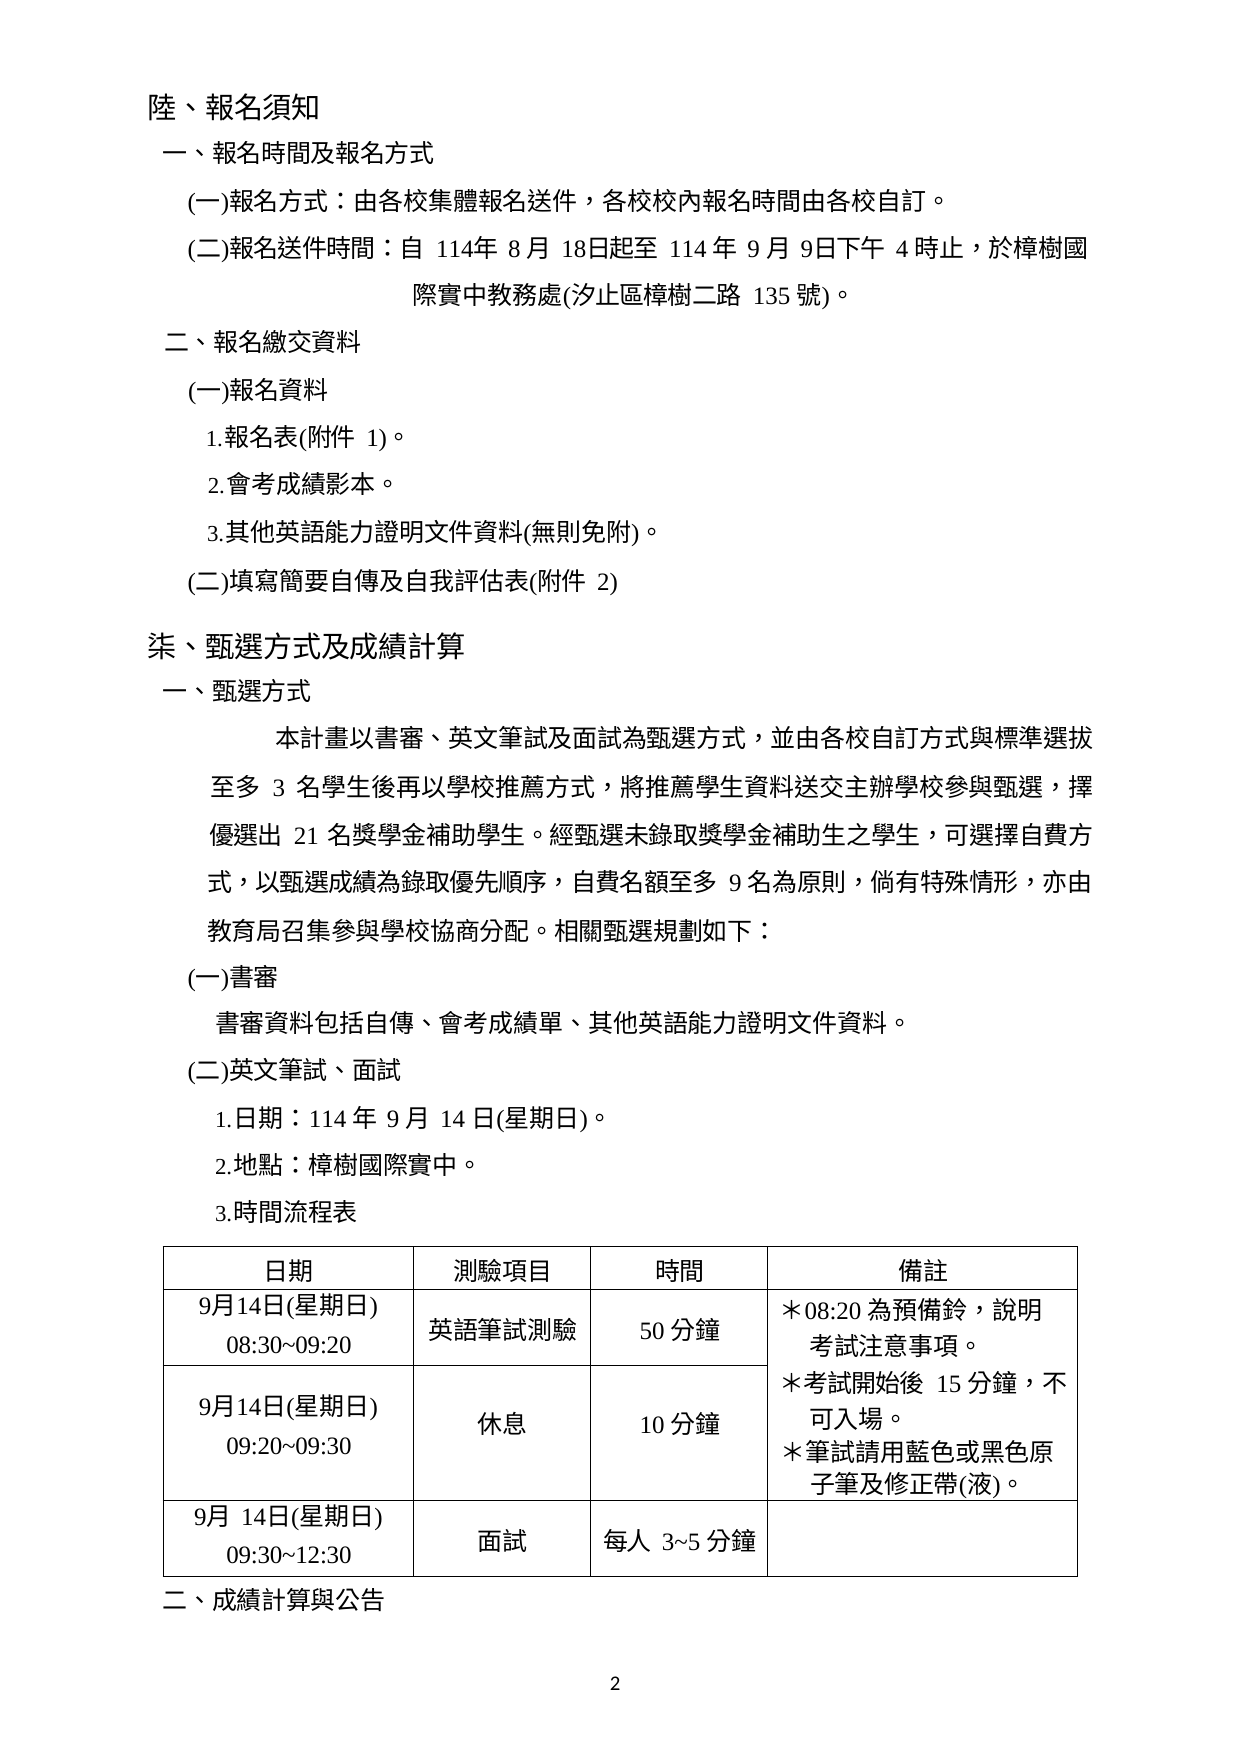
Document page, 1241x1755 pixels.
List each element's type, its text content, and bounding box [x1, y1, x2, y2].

text 優選出 21 名獎學金補助學生。經甄選未錄取獎學金補助生之學生，可選擇自費方 [59, 816, 1093, 852]
text (一)書審 [187, 961, 1182, 992]
text 二、成績計算與公告 [162, 1581, 1182, 1617]
table_cell 50 分鐘 [591, 1290, 767, 1365]
list 時間流程表 [215, 1193, 1182, 1229]
text 本計畫以書審、英文筆試及面試為甄選方式，並由各校自訂方式與標準選拔至多 3 名學生後再以學校推薦方式，將推薦學生資料送交主辦學校參與甄選，擇 [207, 719, 1093, 803]
list 日期：114 年 9 月 14 日(星期日)。 [215, 1098, 1182, 1134]
text 一、甄選方式 [162, 671, 1182, 708]
text 二、報名繳交資料 [68, 323, 458, 359]
table_cell 9月 14日(星期日) 09:30~12:30 [164, 1501, 413, 1576]
text (一)報名資料 [59, 370, 457, 407]
table_cell ＊08:20 為預備鈴，說明考試注意事項。 ＊考試開始後 15 分鐘，不可入場。 ＊筆試請用藍色或黑色原 子筆及修正帶(液)。 [768, 1290, 1077, 1500]
table_header 備註 [768, 1247, 1077, 1289]
text 一、報名時間及報名方式 [162, 133, 1182, 170]
text 際實中教務處(汐止區樟樹二路 135 號)。 [413, 276, 1182, 312]
table_cell 休息 [414, 1366, 590, 1500]
table_cell 9月14日(星期日) 09:20~09:30 [164, 1366, 413, 1500]
table_cell 面試 [414, 1501, 590, 1576]
text (一)報名方式：由各校集體報名送件，各校校內報名時間由各校自訂。 [187, 181, 1182, 217]
text 柒、甄選方式及成績計算 [148, 623, 1182, 665]
text 陸、報名須知 [148, 85, 1182, 127]
table_cell 每人 3~5 分鐘 [591, 1501, 767, 1576]
text (二)英文筆試、面試 [187, 1051, 1182, 1087]
table_cell [768, 1501, 1077, 1576]
text 書審資料包括自傳、會考成績單、其他英語能力證明文件資料。 [215, 1003, 1182, 1040]
text 式，以甄選成績為錄取優先順序，自費名額至多 9 名為原則，倘有特殊情形，亦由教育局召集參與學校協商分配。相關甄選規劃如下： [207, 863, 1093, 948]
table_cell 10 分鐘 [591, 1366, 767, 1500]
table_header 測驗項目 [414, 1247, 590, 1289]
table_header 時間 [591, 1247, 767, 1289]
list 其他英語能力證明文件資料(無則免附)。 (二)填寫簡要自傳及自我評估表(附件 2) [187, 512, 668, 597]
table_header 日期 [164, 1247, 413, 1289]
list 地點：樟樹國際實中。 [215, 1145, 1182, 1182]
table_cell 英語筆試測驗 [414, 1290, 590, 1365]
list 報名表(附件 1)。 [59, 418, 559, 454]
table_cell 9月14日(星期日) 08:30~09:20 [164, 1290, 413, 1365]
text (二)報名送件時間：自 114年 8 月 18日起至 114 年 9 月 9日下午 4 時止，於樟樹國 [187, 228, 1182, 264]
list 會考成績影本。 [59, 465, 549, 501]
